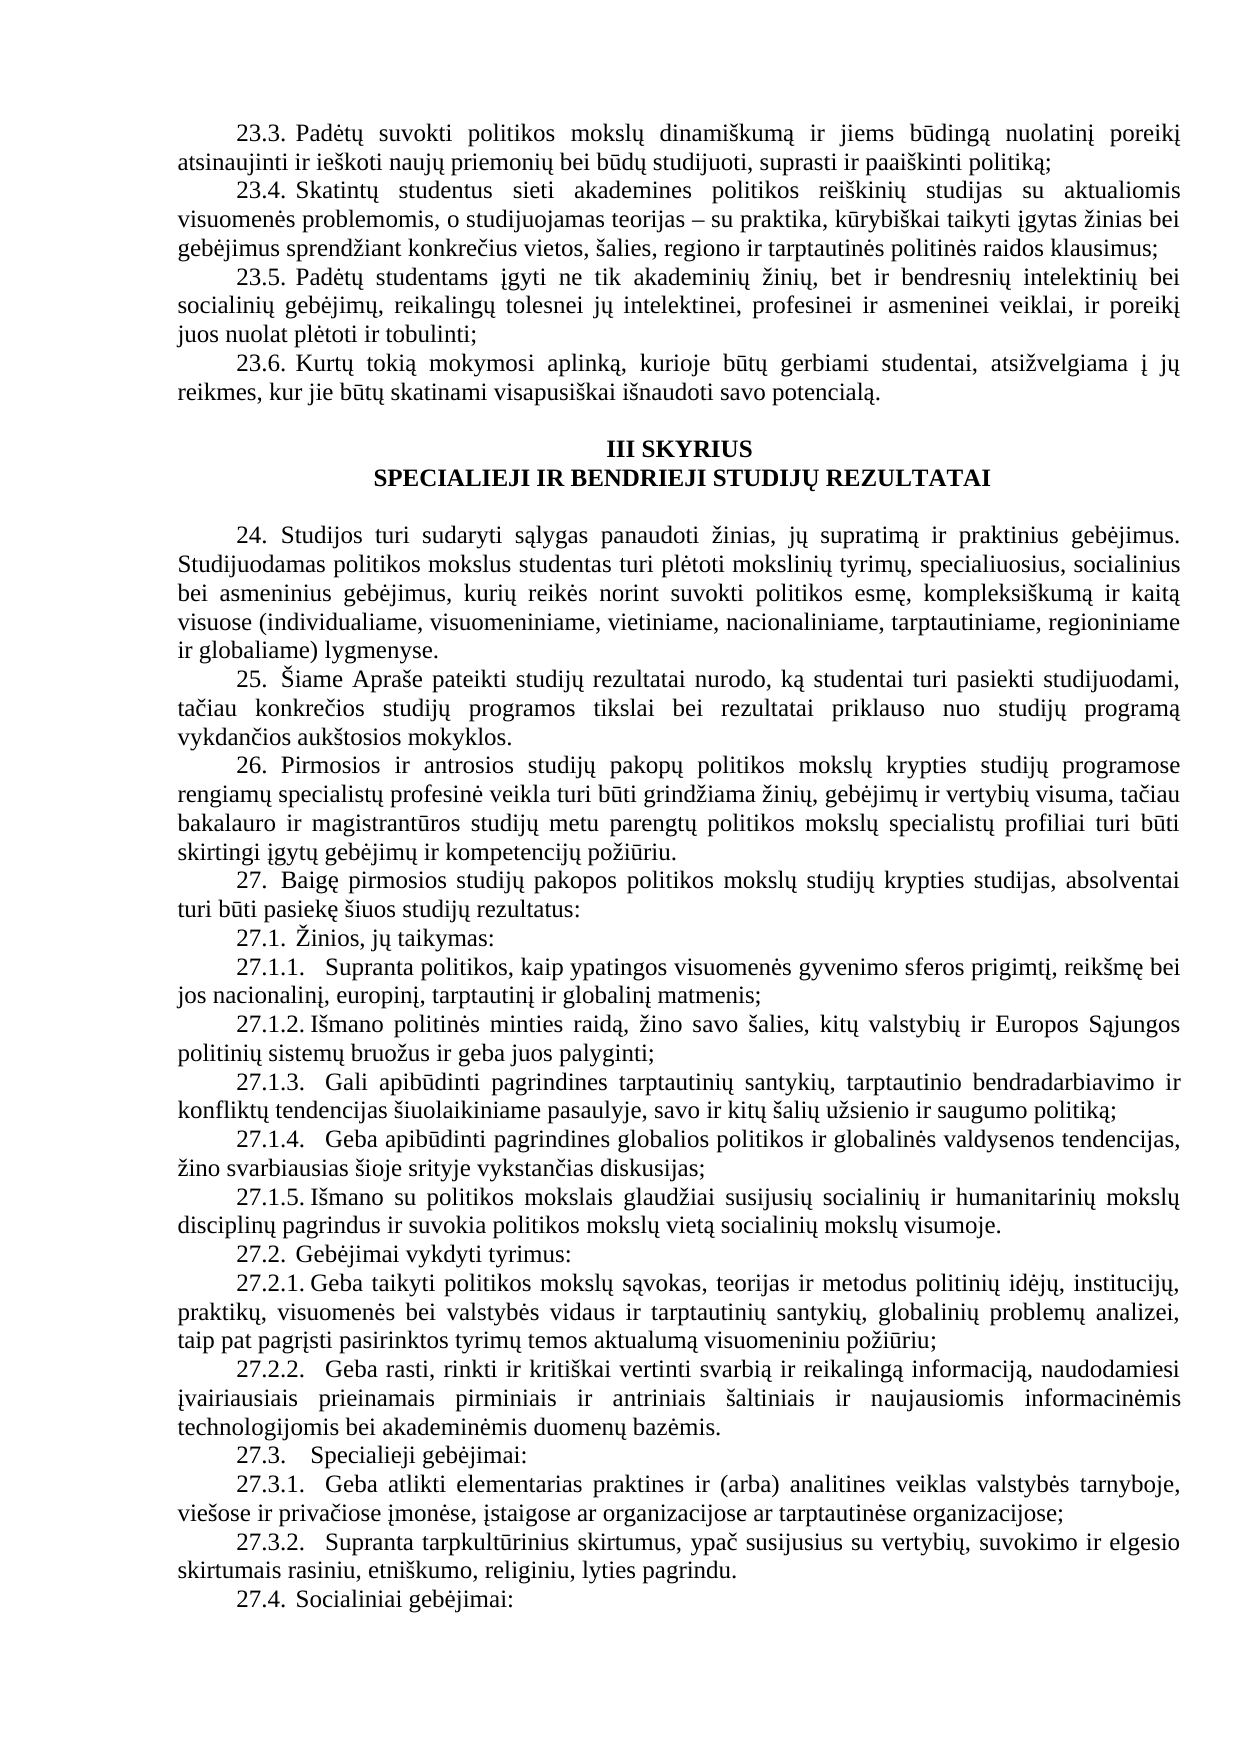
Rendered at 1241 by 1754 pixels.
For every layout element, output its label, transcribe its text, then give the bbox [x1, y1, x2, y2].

text 23.4. Skatintų studentus sieti akademines politikos reiškinių studijas su aktualiomis visuomenės problemomis, o studijuojamas teorijas – su praktika, kūrybiškai taikyti įgytas žinias bei gebėjimus sprendžiant konkrečius vietos, šalies, regiono ir tarptautinės politinės raidos klausimus; [177, 176, 1181, 262]
text 27.2.1. Geba taikyti politikos mokslų sąvokas, teorijas ir metodus politinių idėjų, institucijų, praktikų, visuomenės bei valstybės vidaus ir tarptautinių santykių, globalinių problemų analizei, taip pat pagrįsti pasirinktos tyrimų temos aktualumą visuomeniniu požiūriu; [177, 1268, 1181, 1354]
text 27.1.3. Gali apibūdinti pagrindines tarptautinių santykių, tarptautinio bendradarbiavimo ir konfliktų tendencijas šiuolaikiniame pasaulyje, savo ir kitų šalių užsienio ir saugumo politiką; [177, 1067, 1181, 1124]
text 27.1.5. Išmano su politikos mokslais glaudžiai susijusių socialinių ir humanitarinių mokslų disciplinų pagrindus ir suvokia politikos mokslų vietą socialinių mokslų visumoje. [177, 1182, 1181, 1239]
text 27.1.1. Supranta politikos, kaip ypatingos visuomenės gyvenimo sferos prigimtį, reikšmę bei jos nacionalinį, europinį, tarptautinį ir globalinį matmenis; [177, 952, 1181, 1009]
text 27.3. Specialieji gebėjimai: [236, 1441, 1181, 1469]
text 27.3.2. Supranta tarpkultūrinius skirtumus, ypač susijusius su vertybių, suvokimo ir elgesio skirtumais rasiniu, etniškumo, religiniu, lyties pagrindu. [177, 1527, 1181, 1584]
text SPECIALIEJI IR BENDRIEJI STUDIJŲ REZULTATAI [177, 463, 1181, 492]
text 27.1.2. Išmano politinės minties raidą, žino savo šalies, kitų valstybių ir Europos Sąjungos politinių sistemų bruožus ir geba juos palyginti; [177, 1009, 1181, 1067]
text 26. Pirmosios ir antrosios studijų pakopų politikos mokslų krypties studijų programose rengiamų specialistų profesinė veikla turi būti grindžiama žinių, gebėjimų ir vertybių visuma, tačiau bakalauro ir magistrantūros studijų metu parengtų politikos mokslų specialistų profiliai turi būti skirtingi įgytų gebėjimų ir kompetencijų požiūriu. [177, 751, 1181, 866]
text 27.1. Žinios, jų taikymas: [236, 923, 1181, 952]
text III SKYRIUS [177, 434, 1181, 463]
text 24. Studijos turi sudaryti sąlygas panaudoti žinias, jų supratimą ir praktinius gebėjimus. Studijuodamas politikos mokslus studentas turi plėtoti mokslinių tyrimų, specialiuosius, socialinius bei asmeninius gebėjimus, kurių reikės norint suvokti politikos esmę, kompleksiškumą ir kaitą visuose (individualiame, visuomeniniame, vietiniame, nacionaliniame, tarptautiniame, regioniniame ir globaliame) lygmenyse. [177, 521, 1181, 664]
text 27.3.1. Geba atlikti elementarias praktines ir (arba) analitines veiklas valstybės tarnyboje, viešose ir privačiose įmonėse, įstaigose ar organizacijose ar tarptautinėse organizacijose; [177, 1469, 1181, 1527]
text 27.2.2. Geba rasti, rinkti ir kritiškai vertinti svarbią ir reikalingą informaciją, naudodamiesi įvairiausiais prieinamais pirminiais ir antriniais šaltiniais ir naujausiomis informacinėmis technologijomis bei akademinėmis duomenų bazėmis. [177, 1354, 1181, 1441]
text 27.2. Gebėjimai vykdyti tyrimus: [236, 1239, 1181, 1268]
text 23.5. Padėtų studentams įgyti ne tik akademinių žinių, bet ir bendresnių intelektinių bei socialinių gebėjimų, reikalingų tolesnei jų intelektinei, profesinei ir asmeninei veiklai, ir poreikį juos nuolat plėtoti ir tobulinti; [177, 262, 1181, 348]
text 27. Baigę pirmosios studijų pakopos politikos mokslų studijų krypties studijas, absolventai turi būti pasiekę šiuos studijų rezultatus: [177, 866, 1181, 923]
text 23.3. Padėtų suvokti politikos mokslų dinamiškumą ir jiems būdingą nuolatinį poreikį atsinaujinti ir ieškoti naujų priemonių bei būdų studijuoti, suprasti ir paaiškinti politiką; [177, 118, 1181, 176]
text 25. Šiame Apraše pateikti studijų rezultatai nurodo, ką studentai turi pasiekti studijuodami, tačiau konkrečios studijų programos tikslai bei rezultatai priklauso nuo studijų programą vykdančios aukštosios mokyklos. [177, 664, 1181, 751]
text 23.6. Kurtų tokią mokymosi aplinką, kurioje būtų gerbiami studentai, atsižvelgiama į jų reikmes, kur jie būtų skatinami visapusiškai išnaudoti savo potencialą. [177, 348, 1181, 406]
text 27.4. Socialiniai gebėjimai: [236, 1584, 1181, 1613]
text 27.1.4. Geba apibūdinti pagrindines globalios politikos ir globalinės valdysenos tendencijas, žino svarbiausias šioje srityje vykstančias diskusijas; [177, 1124, 1181, 1182]
